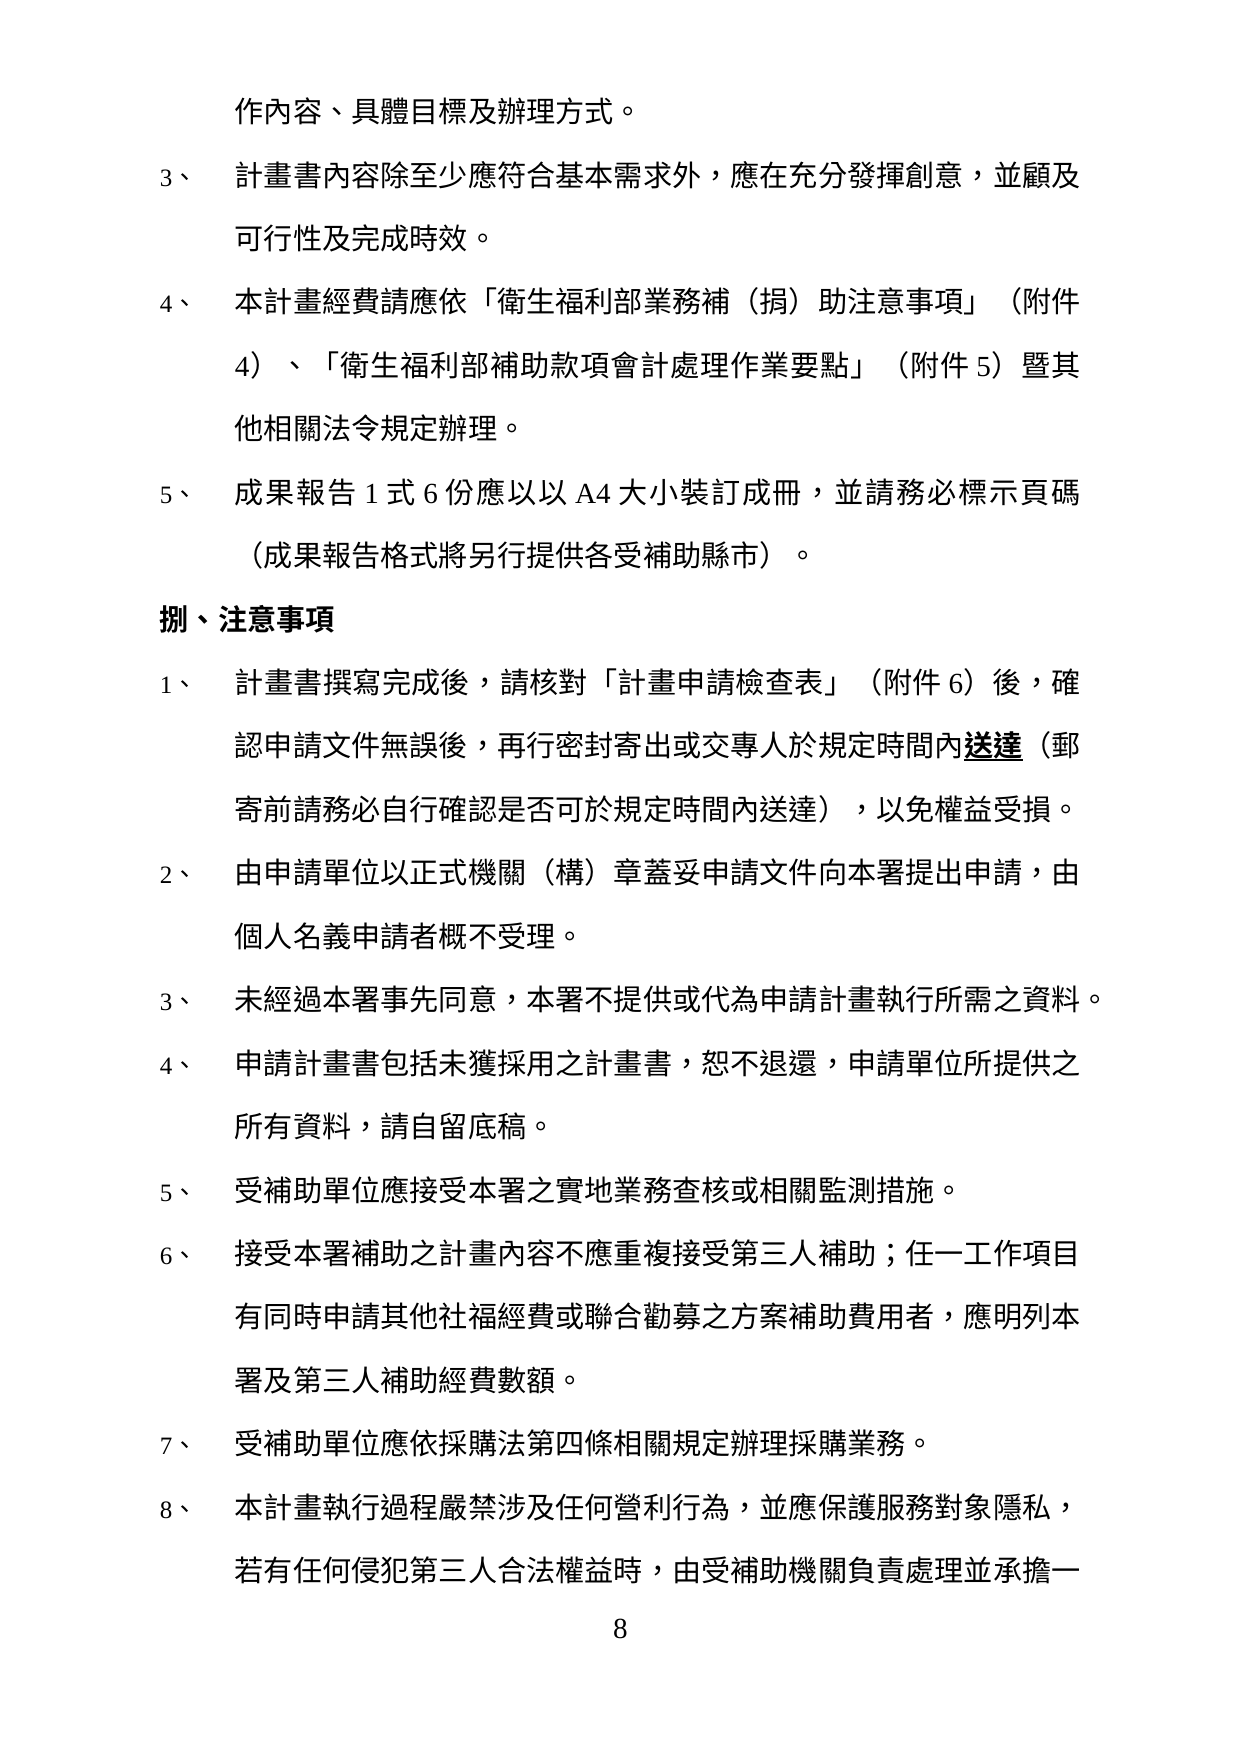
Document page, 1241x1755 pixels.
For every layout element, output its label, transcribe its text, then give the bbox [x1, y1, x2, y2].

list 計畫書撰寫完成後，請核對「計畫申請檢查表」（附件6）後，確認申請文件無誤後，再行密封寄出或交專人於規定時間內送達（郵寄前請務必自行確認是否可於規定時間內送達），以免權益受損。 [159, 659, 1081, 829]
list 作內容、具體目標及辦理方式。 [159, 89, 1081, 131]
list 未經過本署事先同意，本署不提供或代為申請計畫執行所需之資料。 [159, 977, 1081, 1019]
list 成果報告1式6份應以以A4大小裝訂成冊，並請務必標示頁碼（成果報告格式將另行提供各受補助縣市）。 [159, 469, 1081, 575]
list 接受本署補助之計畫內容不應重複接受第三人補助；任一工作項目有同時申請其他社福經費或聯合勸募之方案補助費用者，應明列本署及第三人補助經費數額。 [159, 1231, 1081, 1400]
list 受補助單位應接受本署之實地業務查核或相關監測措施。 [159, 1167, 1081, 1209]
list 本計畫經費請應依「衛生福利部業務補（捐）助注意事項」（附件 4）、「衛生福利部補助款項會計處理作業要點」（附件5）暨其他相關法令規定辦理。 [159, 279, 1081, 448]
list 本計畫執行過程嚴禁涉及任何營利行為，並應保護服務對象隱私，若有任何侵犯第三人合法權益時，由受補助機關負責處理並承擔一 [159, 1484, 1081, 1590]
text 捌、注意事項 [159, 596, 1081, 638]
list 受補助單位應依採購法第四條相關規定辦理採購業務。 [159, 1421, 1081, 1463]
list 申請計畫書包括未獲採用之計畫書，恕不退還，申請單位所提供之所有資料，請自留底稿。 [159, 1040, 1081, 1146]
list 由申請單位以正式機關（構）章蓋妥申請文件向本署提出申請，由個人名義申請者概不受理。 [159, 850, 1081, 956]
list 計畫書內容除至少應符合基本需求外，應在充分發揮創意，並顧及可行性及完成時效。 [159, 152, 1081, 258]
